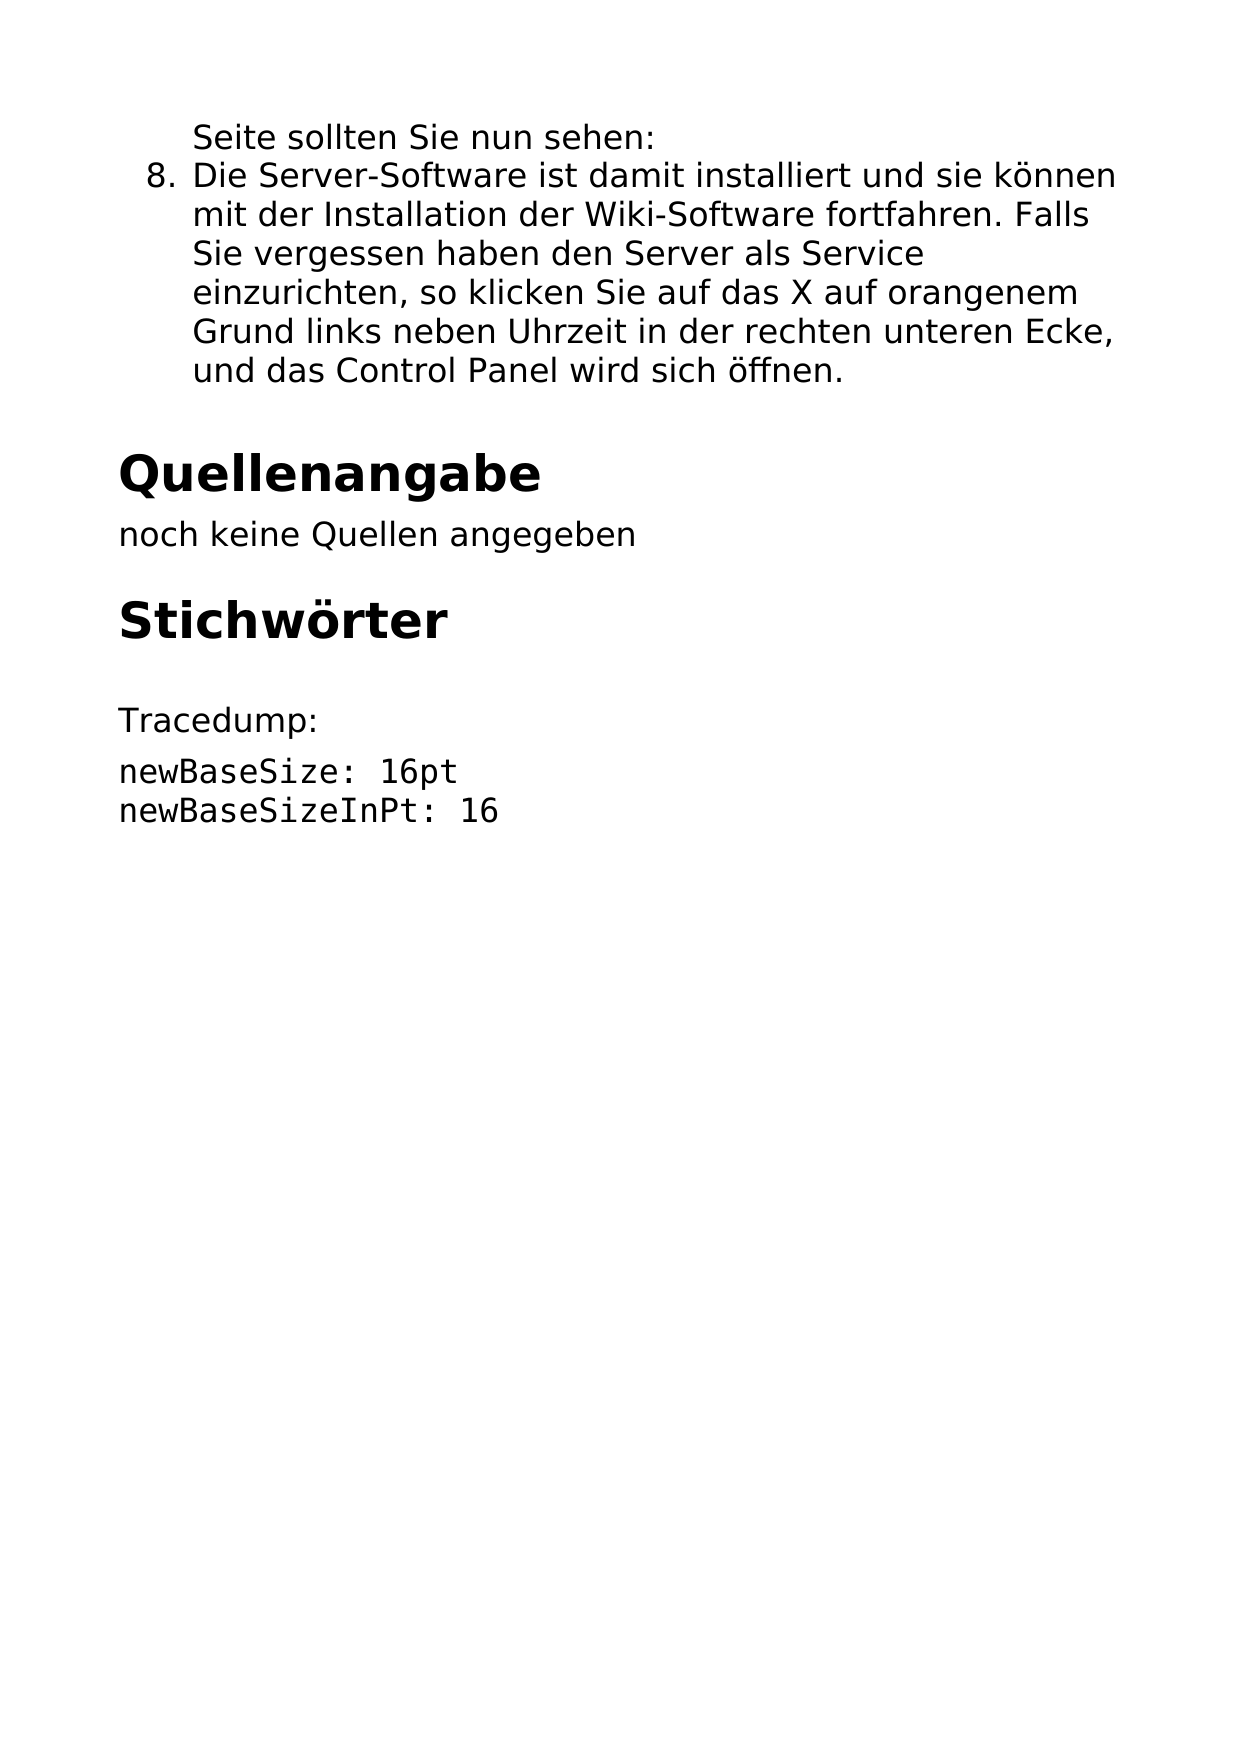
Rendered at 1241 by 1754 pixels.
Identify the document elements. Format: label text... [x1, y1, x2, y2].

list Die Server-Software ist damit installiert und sie können mit der Installation der Wiki-Software fortfahren. Falls Sie vergessen haben den Server als Service einzurichten, so klicken Sie auf das X auf orangenem Grund links neben Uhrzeit in der rechten unteren Ecke, und das Control Panel wird sich öffnen. [177, 157, 1122, 390]
text Tracedump: [118, 662, 1122, 740]
text noch keine Quellen angegeben [118, 515, 1122, 554]
list Seite sollten Sie nun sehen: [177, 118, 1122, 157]
subtitle Quellenangabe [118, 444, 1122, 503]
subtitle Stichwörter [118, 592, 1122, 650]
text newBaseSize: 16pt newBaseSizeInPt: 16 [118, 753, 1122, 830]
